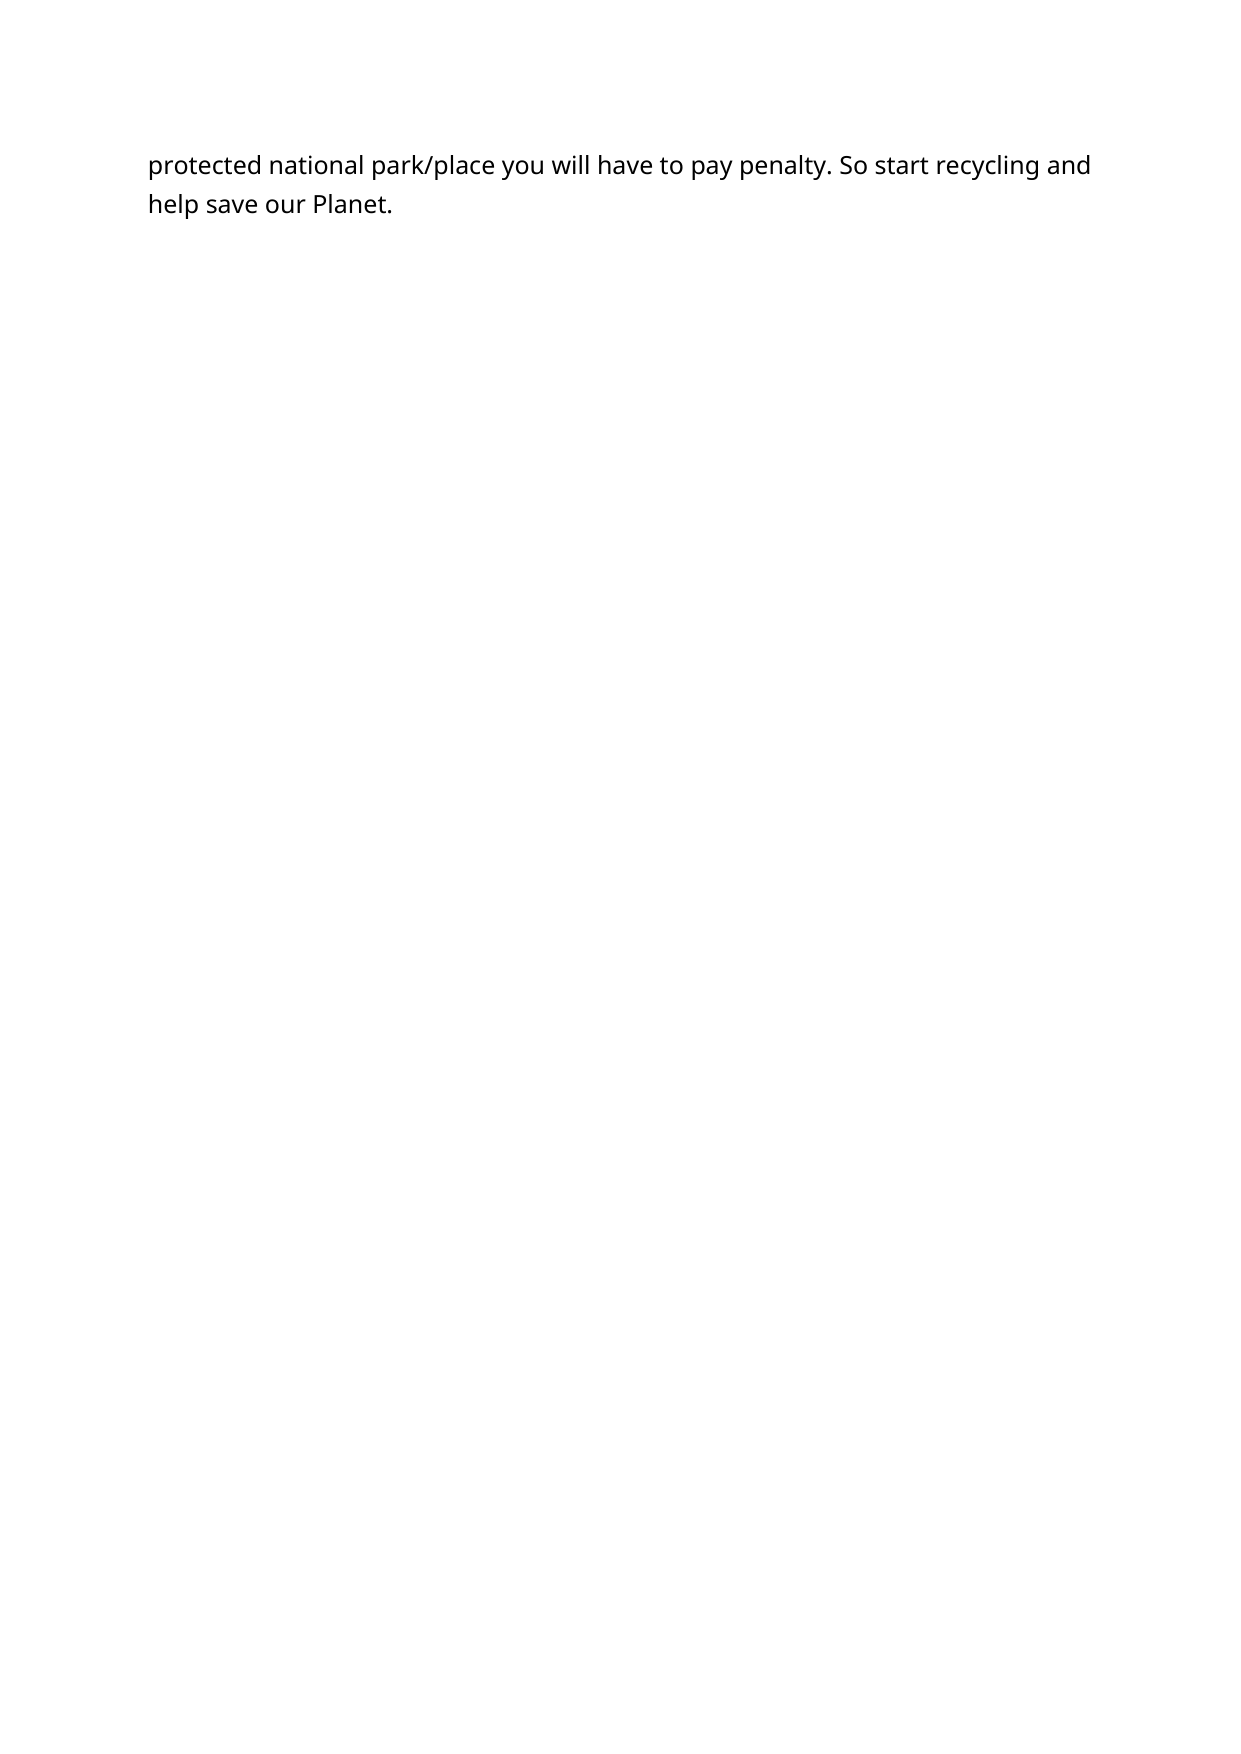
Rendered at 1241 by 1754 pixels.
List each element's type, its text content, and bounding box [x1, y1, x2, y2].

text protected national park/place you will have to pay penalty. So start recycling and help save our Planet. [148, 148, 1093, 221]
